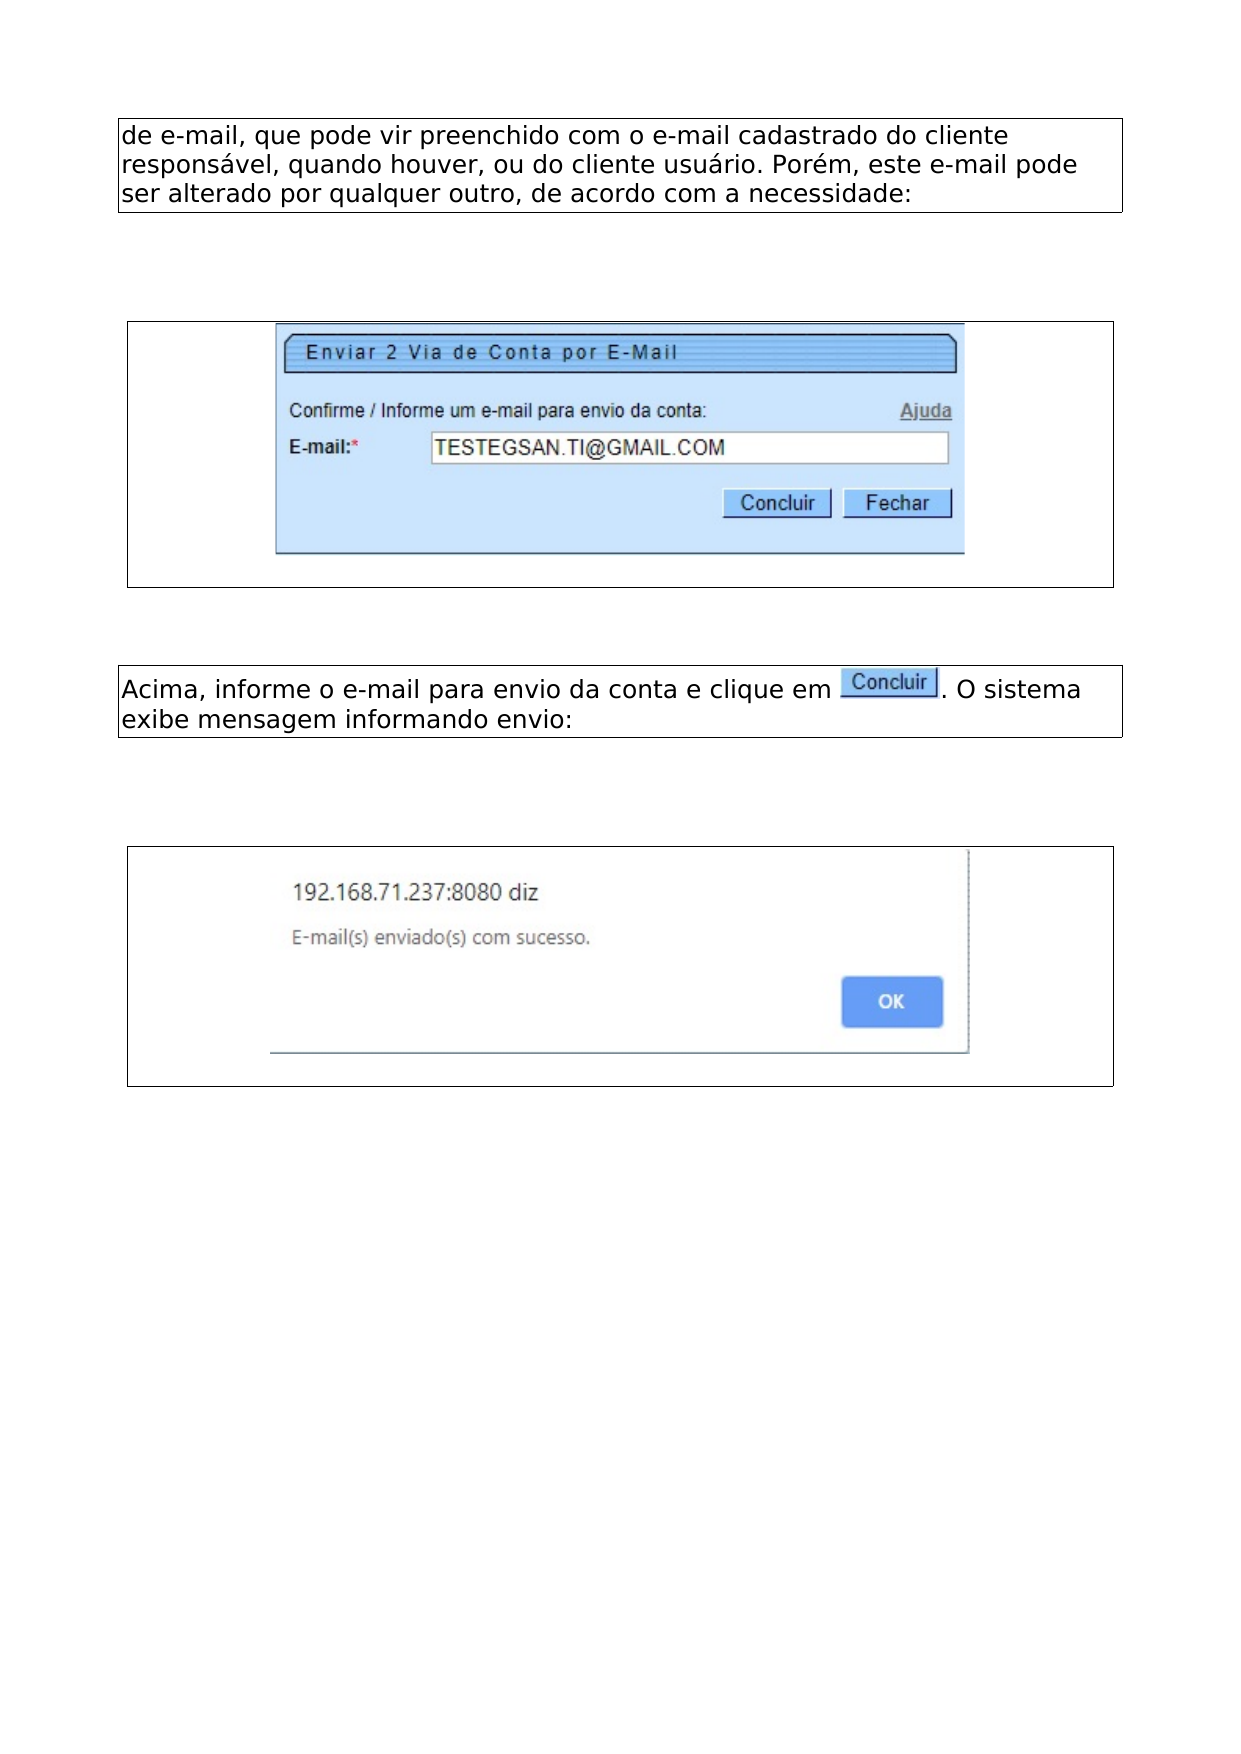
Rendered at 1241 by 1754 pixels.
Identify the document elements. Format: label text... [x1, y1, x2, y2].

table_header [128, 322, 1113, 587]
table_header de e-mail, que pode vir preenchido com o e-mail cadastrado do cliente responsável, quando houver, ou do cliente usuário. Porém, este e-mail pode ser alterado por qualquer outro, de acordo com a necessidade: [119, 119, 1122, 212]
picture [270, 849, 970, 1054]
table_header [128, 847, 1113, 1086]
table_header Acima, informe o e-mail para envio da conta e clique em . O sistema exibe mensagem informando envio: [119, 666, 1122, 737]
picture [275, 323, 965, 556]
picture [840, 667, 941, 699]
